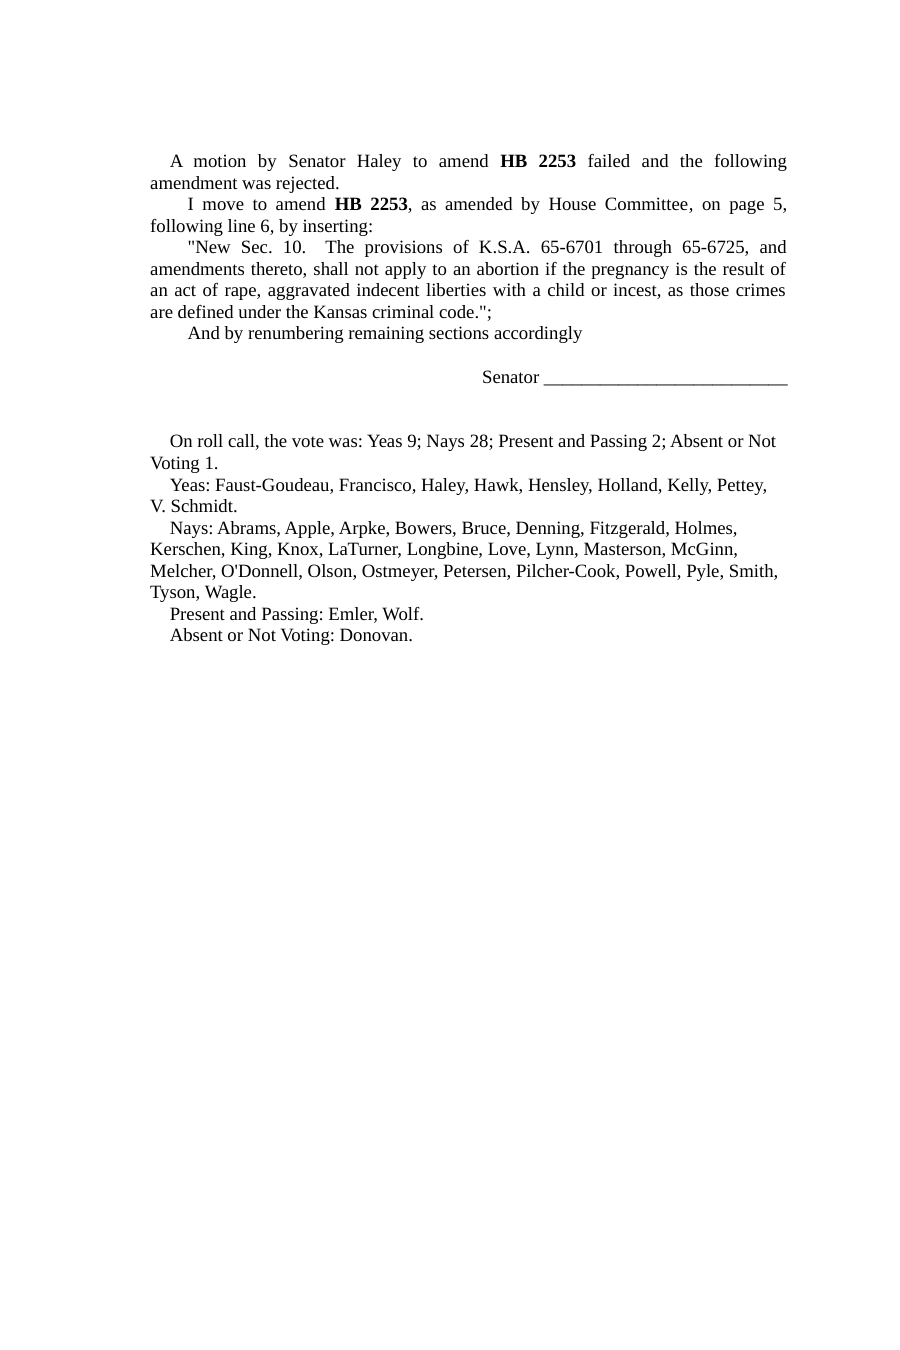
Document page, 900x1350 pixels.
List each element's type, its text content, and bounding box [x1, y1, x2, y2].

text Senator __________________________ [150, 366, 787, 387]
text Present and Passing: Emler, Wolf. [150, 603, 787, 624]
text Yeas: Faust-Goudeau, Francisco, Haley, Hawk, Hensley, Holland, Kelly, Pettey, V. Schmidt. [150, 473, 787, 517]
text Absent or Not Voting: Donovan. [150, 624, 787, 646]
text On roll call, the vote was: Yeas 9; Nays 28; Present and Passing 2; Absent or Not Voting 1. [150, 430, 787, 473]
text A motion by Senator Haley to amend HB 2253 failed and the following amendment was rejected. [150, 150, 787, 193]
text "New Sec. 10. The provisions of K.S.A. 65-6701 through 65-6725, and amendments thereto, shall not apply to an abortion if the pregnancy is the result of an act of rape, aggravated indecent liberties with a child or incest, as those crimes are defined under the Kansas criminal code."; [150, 236, 787, 322]
text I move to amend HB 2253, as amended by House Committee, on page 5, following line 6, by inserting: [150, 193, 787, 236]
text Nays: Abrams, Apple, Arpke, Bowers, Bruce, Denning, Fitzgerald, Holmes, Kerschen, King, Knox, LaTurner, Longbine, Love, Lynn, Masterson, McGinn, Melcher, O'Donnell, Olson, Ostmeyer, Petersen, Pilcher-Cook, Powell, Pyle, Smith, Tyson, Wagle. [150, 517, 787, 603]
text And by renumbering remaining sections accordingly [150, 322, 787, 344]
